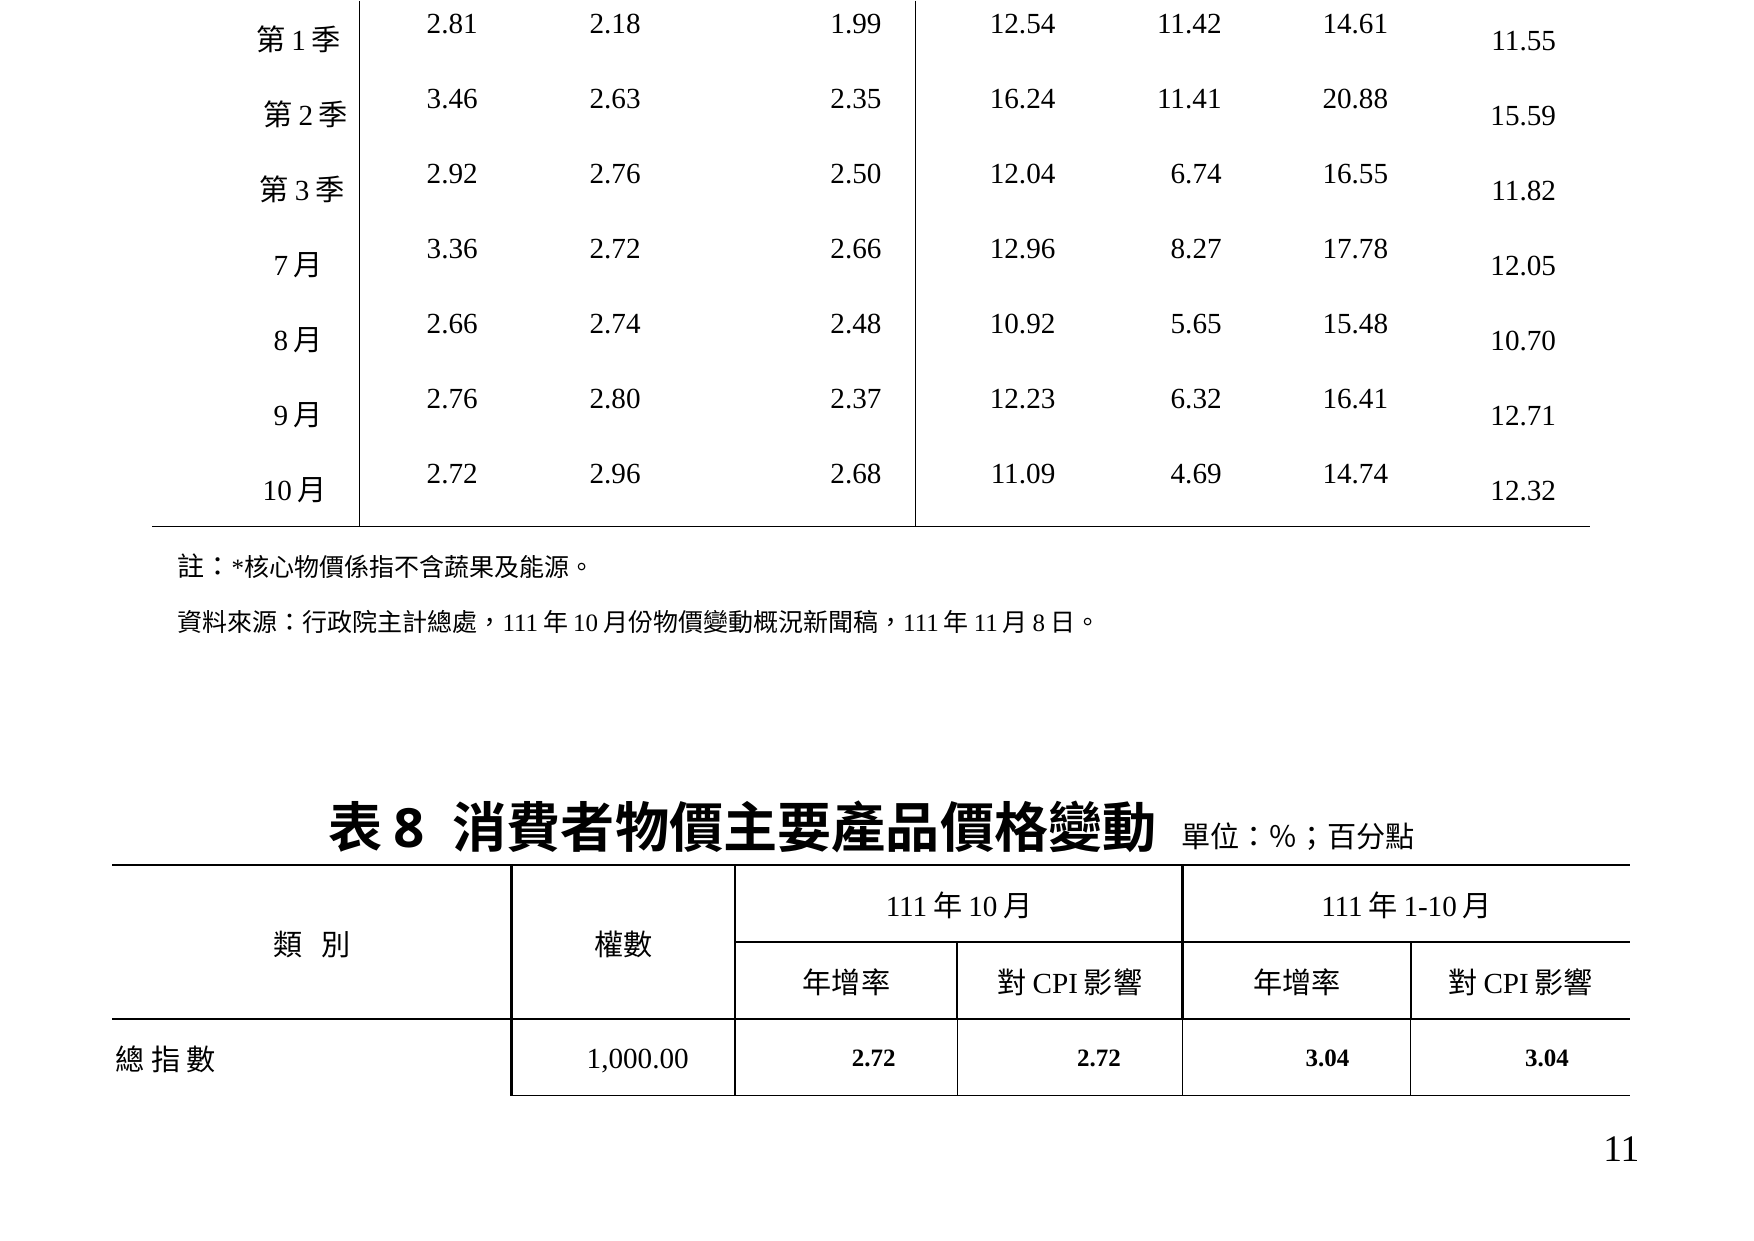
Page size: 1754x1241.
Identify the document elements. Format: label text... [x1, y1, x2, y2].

table_cell 14.74 [1256, 451, 1422, 526]
table_cell [675, 1, 744, 76]
table_cell 12.32 [1422, 451, 1590, 526]
table_cell 總 指 數 [112, 1020, 510, 1095]
table_cell 10月 [152, 451, 359, 526]
table_cell 2.63 [512, 76, 675, 151]
table_cell 12.04 [916, 151, 1089, 226]
subtitle 表8 消費者物價主要產品價格變動 單位：％；百分點 [103, 789, 1639, 864]
table_cell 2.72 [958, 1020, 1182, 1095]
table_cell 2.72 [360, 451, 512, 526]
table_cell 12.96 [916, 226, 1089, 301]
text 資料來源：行政院主計總處，111年10月份物價變動概況新聞稿，111年11月8日。 [177, 602, 1639, 639]
table_cell 12.05 [1422, 226, 1590, 301]
table_cell 對CPI影響 [1412, 943, 1630, 1018]
table_cell 3.46 [360, 76, 512, 151]
table_cell 16.55 [1256, 151, 1422, 226]
table_cell 2.48 [744, 301, 915, 376]
table_cell 對CPI影響 [958, 943, 1181, 1018]
table_cell 2.66 [744, 226, 915, 301]
table_cell [675, 451, 744, 526]
table_cell 1,000.00 [513, 1020, 734, 1095]
table_cell 11.55 [1422, 1, 1590, 76]
table_cell 2.72 [512, 226, 675, 301]
table_cell [675, 226, 744, 301]
table_cell 2.92 [360, 151, 512, 226]
table_cell [675, 151, 744, 226]
table_header 111年1-10月 [1184, 866, 1630, 941]
table_cell 10.92 [916, 301, 1089, 376]
table_cell 11.41 [1090, 76, 1256, 151]
table_cell 2.18 [512, 1, 675, 76]
table_cell 2.72 [736, 1020, 957, 1095]
table_cell 17.78 [1256, 226, 1422, 301]
table_cell 年增率 [736, 943, 956, 1018]
table_cell 15.48 [1256, 301, 1422, 376]
table_cell 14.61 [1256, 1, 1422, 76]
table_cell 15.59 [1422, 76, 1590, 151]
table_cell 8.27 [1090, 226, 1256, 301]
table_cell 11.09 [916, 451, 1089, 526]
table_cell 10.70 [1422, 301, 1590, 376]
table_cell 第1季 [152, 1, 359, 76]
table_cell 2.37 [744, 376, 915, 451]
table_cell 2.96 [512, 451, 675, 526]
table_cell 2.35 [744, 76, 915, 151]
table_cell 3.36 [360, 226, 512, 301]
table_cell 16.24 [916, 76, 1089, 151]
table_cell 第3季 [152, 151, 359, 226]
table_cell 20.88 [1256, 76, 1422, 151]
table_cell [675, 301, 744, 376]
text 註：*核心物價係指不含蔬果及能源。 [177, 527, 1639, 602]
table_cell 第2季 [152, 76, 359, 151]
table_cell 2.81 [360, 1, 512, 76]
table_cell 2.68 [744, 451, 915, 526]
table_cell 1.99 [744, 1, 915, 76]
table_cell 2.80 [512, 376, 675, 451]
table_cell 12.23 [916, 376, 1089, 451]
table_cell 11.42 [1090, 1, 1256, 76]
table_cell [675, 76, 744, 151]
table_cell 7月 [152, 226, 359, 301]
table_cell 6.32 [1090, 376, 1256, 451]
table_cell 9月 [152, 376, 359, 451]
table_cell 2.76 [512, 151, 675, 226]
table_cell 12.54 [916, 1, 1089, 76]
table_cell 8月 [152, 301, 359, 376]
table_header 權數 [513, 866, 734, 1018]
table_cell 2.76 [360, 376, 512, 451]
table_cell 年增率 [1184, 943, 1410, 1018]
table_cell 12.71 [1422, 376, 1590, 451]
table_cell [675, 376, 744, 451]
table_cell 3.04 [1411, 1020, 1630, 1095]
table_header 類 別 [112, 866, 510, 1018]
table_header 111年10月 [736, 866, 1181, 941]
table_cell 4.69 [1090, 451, 1256, 526]
table_cell 6.74 [1090, 151, 1256, 226]
table_cell 2.50 [744, 151, 915, 226]
table_cell 11.82 [1422, 151, 1590, 226]
table_cell 2.66 [360, 301, 512, 376]
table_cell 5.65 [1090, 301, 1256, 376]
table_cell 16.41 [1256, 376, 1422, 451]
table_cell 3.04 [1183, 1020, 1410, 1095]
table_cell 2.74 [512, 301, 675, 376]
